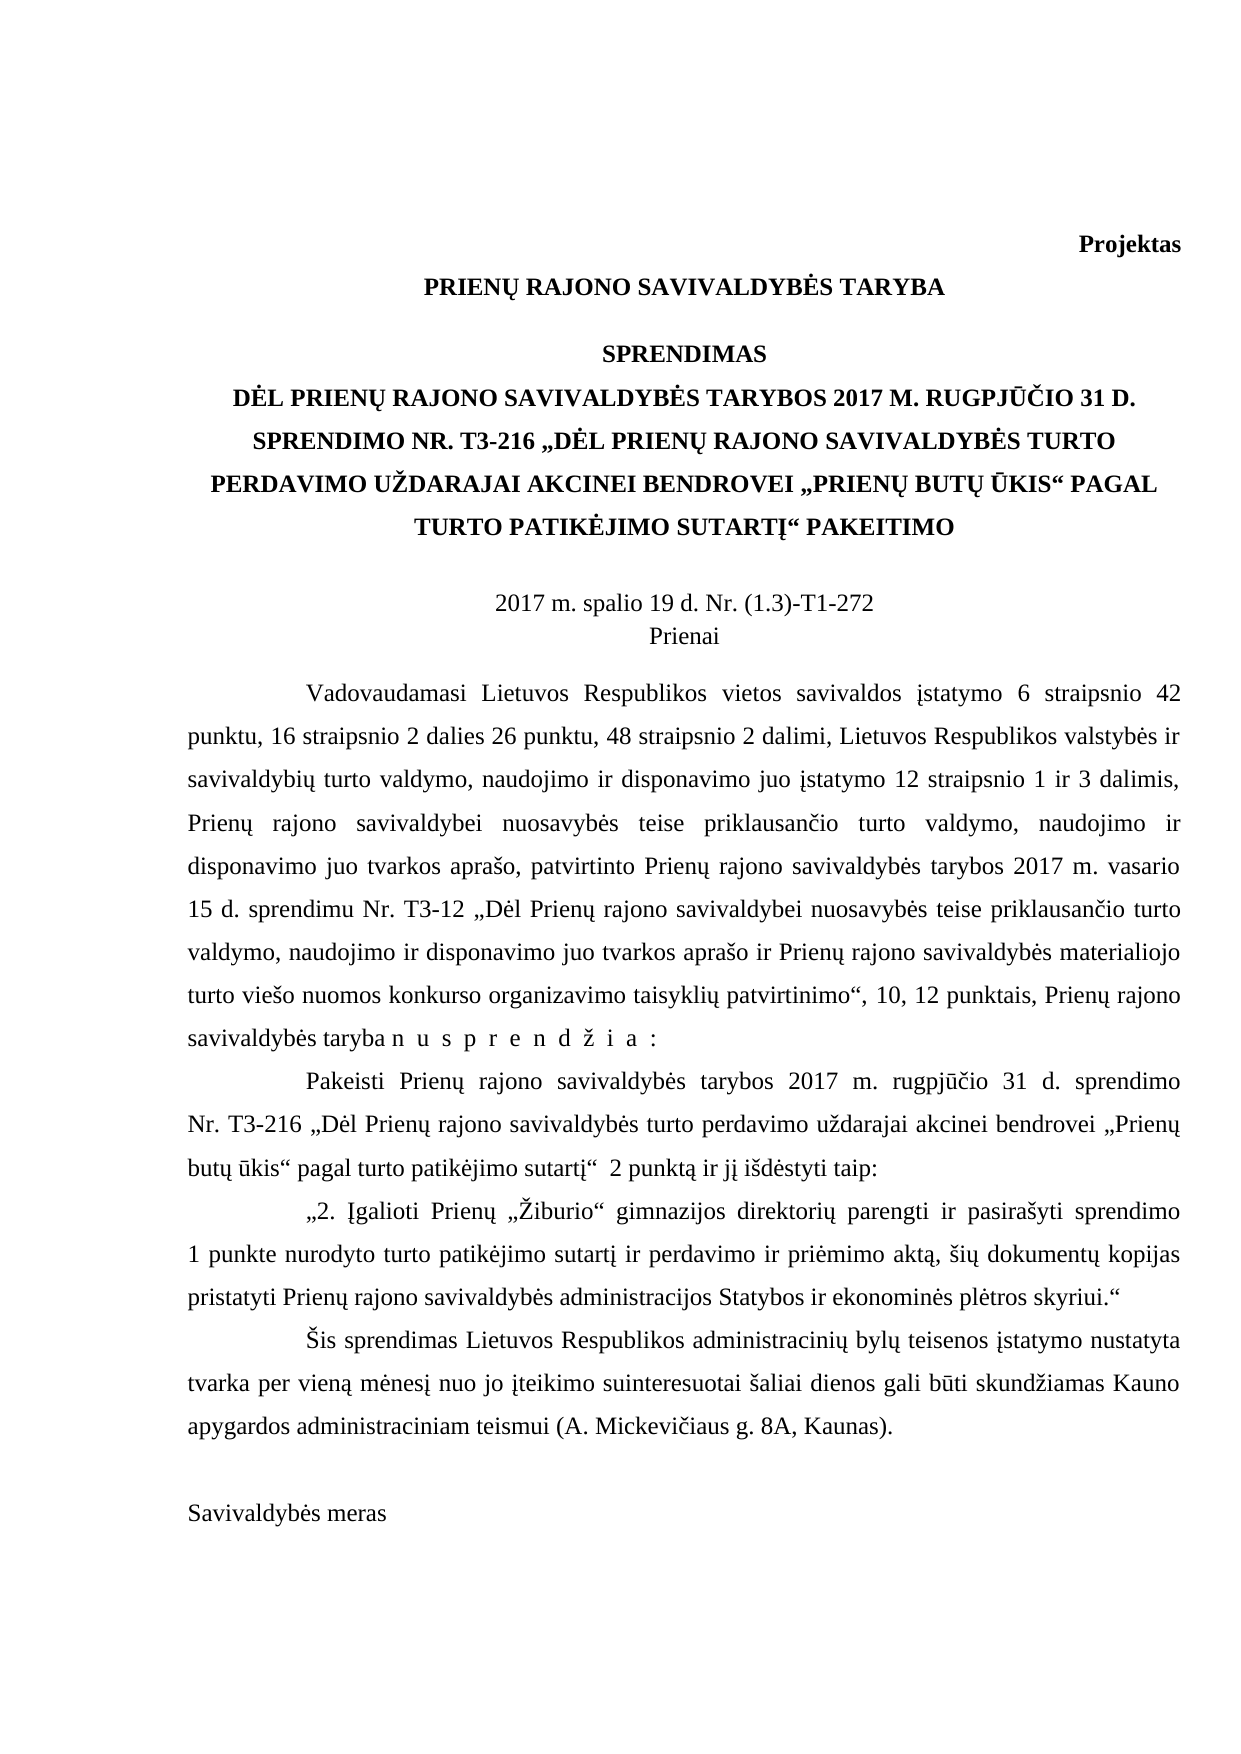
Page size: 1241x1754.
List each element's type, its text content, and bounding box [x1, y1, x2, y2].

text Šis sprendimas Lietuvos Respublikos administracinių bylų teisenos įstatymo nustatyta tvarka per vieną mėnesį nuo jo įteikimo suinteresuotai šaliai dienos gali būti skundžiamas Kauno apygardos administraciniam teismui (A. Mickevičiaus g. 8A, Kaunas). [187, 1325, 1181, 1440]
text Vadovaudamasi Lietuvos Respublikos vietos savivaldos įstatymo 6 straipsnio 42 punktu, 16 straipsnio 2 dalies 26 punktu, 48 straipsnio 2 dalimi, Lietuvos Respublikos valstybės ir savivaldybių turto valdymo, naudojimo ir disponavimo juo įstatymo 12 straipsnio 1 ir 3 dalimis, Prienų rajono savivaldybei nuosavybės teise priklausančio turto valdymo, naudojimo ir disponavimo juo tvarkos aprašo, patvirtinto Prienų rajono savivaldybės tarybos 2017 m. vasario 15 d. sprendimu Nr. T3-12 „Dėl Prienų rajono savivaldybei nuosavybės teise priklausančio turto valdymo, naudojimo ir disponavimo juo tvarkos aprašo ir Prienų rajono savivaldybės materialiojo turto viešo nuomos konkurso organizavimo taisyklių patvirtinimo“, 10, 12 punktais, Prienų rajono savivaldybės taryba nusprendžia: [187, 678, 1181, 1052]
text Projektas [187, 229, 1181, 258]
text Pakeisti Prienų rajono savivaldybės tarybos 2017 m. rugpjūčio 31 d. sprendimo Nr. T3-216 „Dėl Prienų rajono savivaldybės turto perdavimo uždarajai akcinei bendrovei „Prienų butų ūkis“ pagal turto patikėjimo sutartį“ 2 punktą ir jį išdėstyti taip: [187, 1066, 1181, 1181]
text Savivaldybės meras [187, 1498, 1181, 1526]
text PRIENŲ RAJONO savivaldybės TARYBA [187, 272, 1181, 301]
text SPRENDIMAS [187, 339, 1181, 368]
text Dėl Prienų rajono savivaldybės tarybos 2017 m. rugpjūčio 31 d. sprendimo Nr. T3-216 „DĖL prienų rajono savivaldybės turto PERDAVIMO UŽDARAJAI AKCINEI BENDROVEI „PRIENŲ BUTŲ ŪKIS“ PAGAL TURTO PATIKĖJIMO SUTARTĮ“ pakeitimo [187, 383, 1181, 541]
text „2. Įgalioti Prienų „Žiburio“ gimnazijos direktorių parengti ir pasirašyti sprendimo 1 punkte nurodyto turto patikėjimo sutartį ir perdavimo ir priėmimo aktą, šių dokumentų kopijas pristatyti Prienų rajono savivaldybės administracijos Statybos ir ekonominės plėtros skyriui.“ [187, 1196, 1181, 1311]
text Prienai [187, 621, 1181, 650]
text 2017 m. spalio 19 d. Nr. (1.3)-T1-272 [187, 588, 1181, 617]
